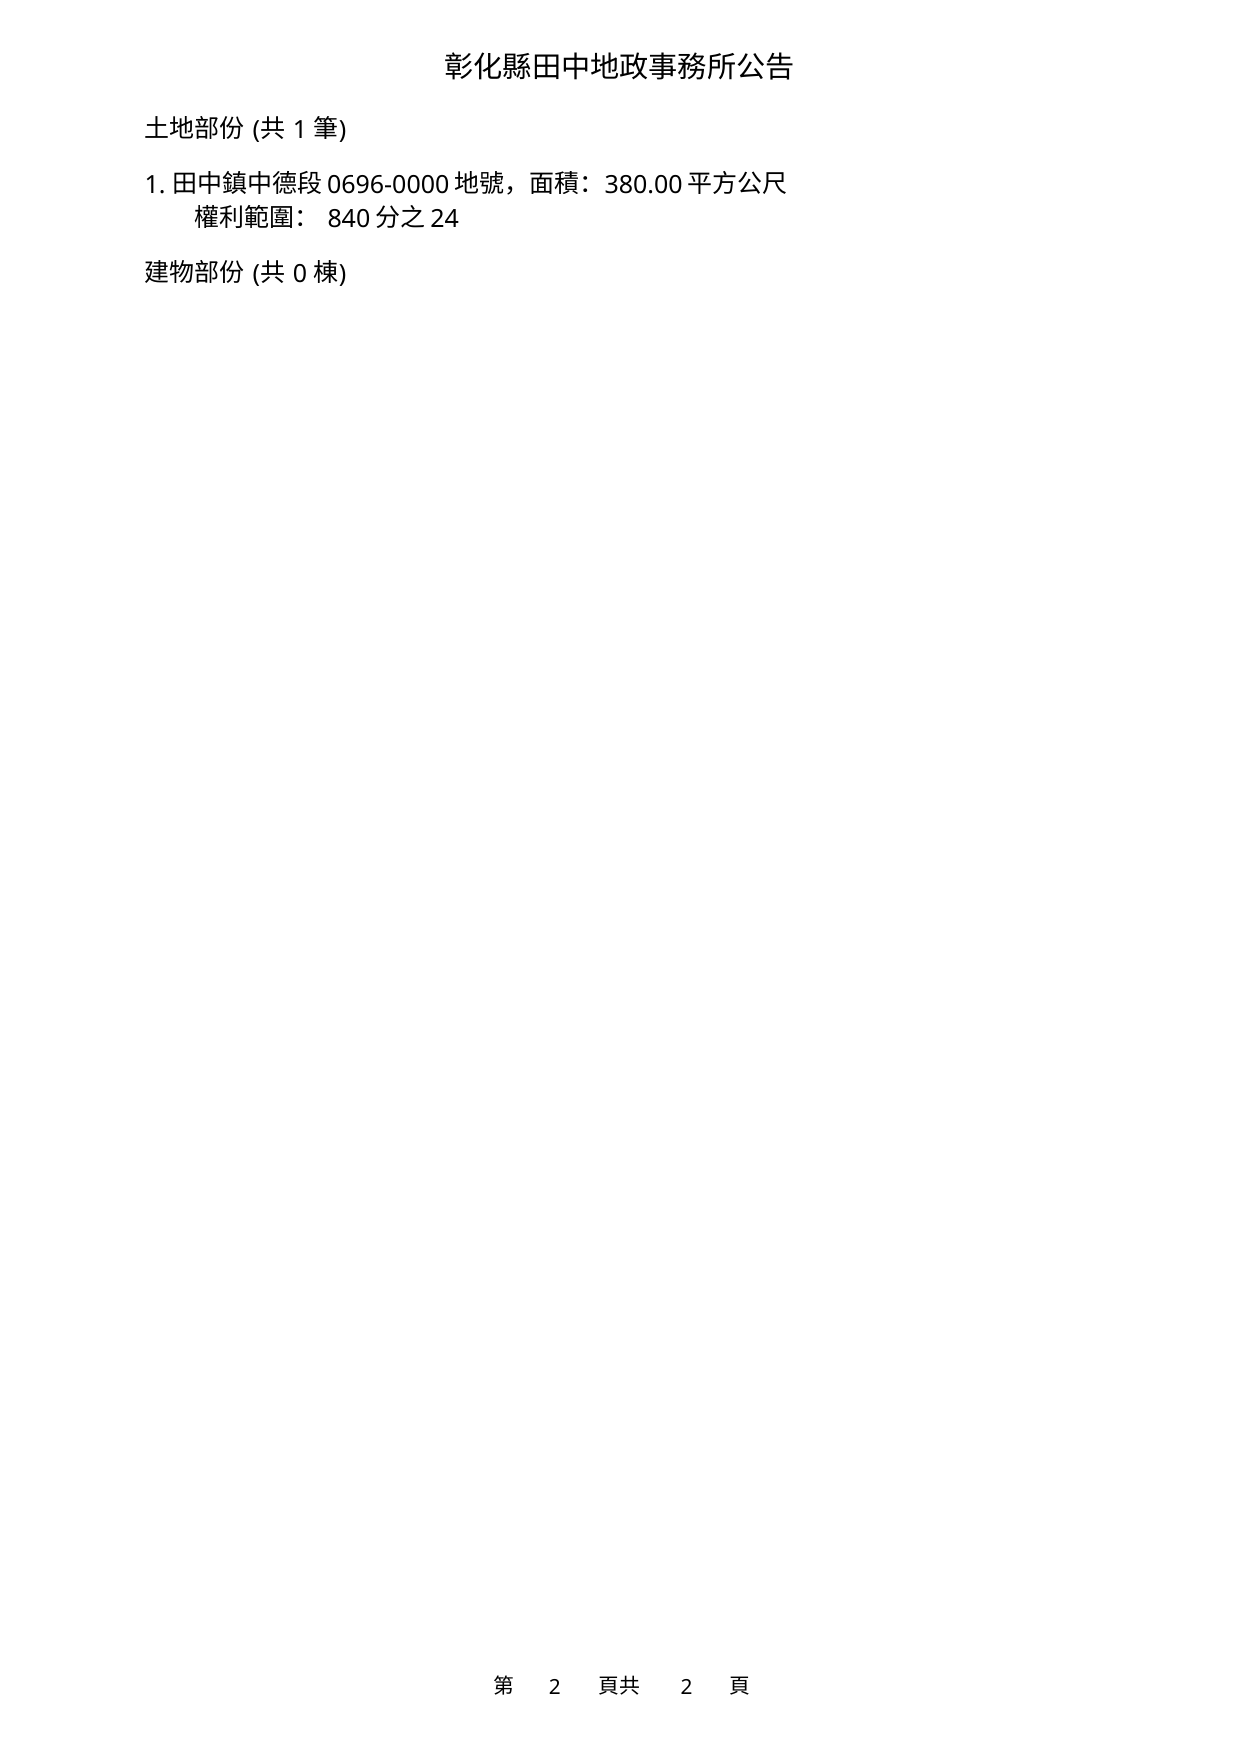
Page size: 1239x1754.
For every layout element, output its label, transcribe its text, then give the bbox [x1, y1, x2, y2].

table_cell 彰化縣田中地政事務所公告 [62, 41, 1177, 94]
table_cell [483, 310, 523, 1666]
table_cell [0, 95, 62, 166]
table_cell [0, 166, 62, 238]
table_header [585, 0, 653, 41]
table_cell 1. 田中鎮中德段0696-0000地號，面積：380.00平方公尺 權利範圍： 840分之24 [62, 166, 1177, 238]
table_header [524, 0, 585, 41]
table_cell 頁共 [585, 1666, 653, 1707]
table_cell 建物部份 (共 0 棟) [62, 239, 1177, 310]
table_cell 2 [653, 1666, 719, 1707]
table_cell [1177, 239, 1239, 310]
table_cell [1177, 166, 1239, 238]
table_cell [1177, 310, 1239, 1666]
table_cell [653, 310, 719, 1666]
table_header [62, 0, 483, 41]
table_header [720, 0, 760, 41]
table_cell [760, 1666, 1177, 1707]
table_cell [62, 310, 483, 1666]
table_header [0, 0, 62, 41]
table_cell 頁 [720, 1666, 760, 1707]
table_cell 2 [524, 1666, 585, 1707]
table_cell [0, 1666, 62, 1707]
table_header [1177, 0, 1239, 41]
table_header [653, 0, 719, 41]
table_cell [1177, 41, 1239, 94]
table_header [483, 0, 523, 41]
table_cell [0, 310, 62, 1666]
table_cell [524, 310, 585, 1666]
table_cell [0, 239, 62, 310]
table_cell [1177, 1666, 1239, 1707]
table_cell 土地部份 (共 1 筆) [62, 95, 1177, 166]
table_cell [760, 310, 1177, 1666]
table_cell 第 [483, 1666, 523, 1707]
table_cell [1177, 95, 1239, 166]
table_cell [585, 310, 653, 1666]
table_cell [62, 1666, 483, 1707]
table_header [760, 0, 1177, 41]
table_cell [720, 310, 760, 1666]
table_cell [0, 41, 62, 94]
